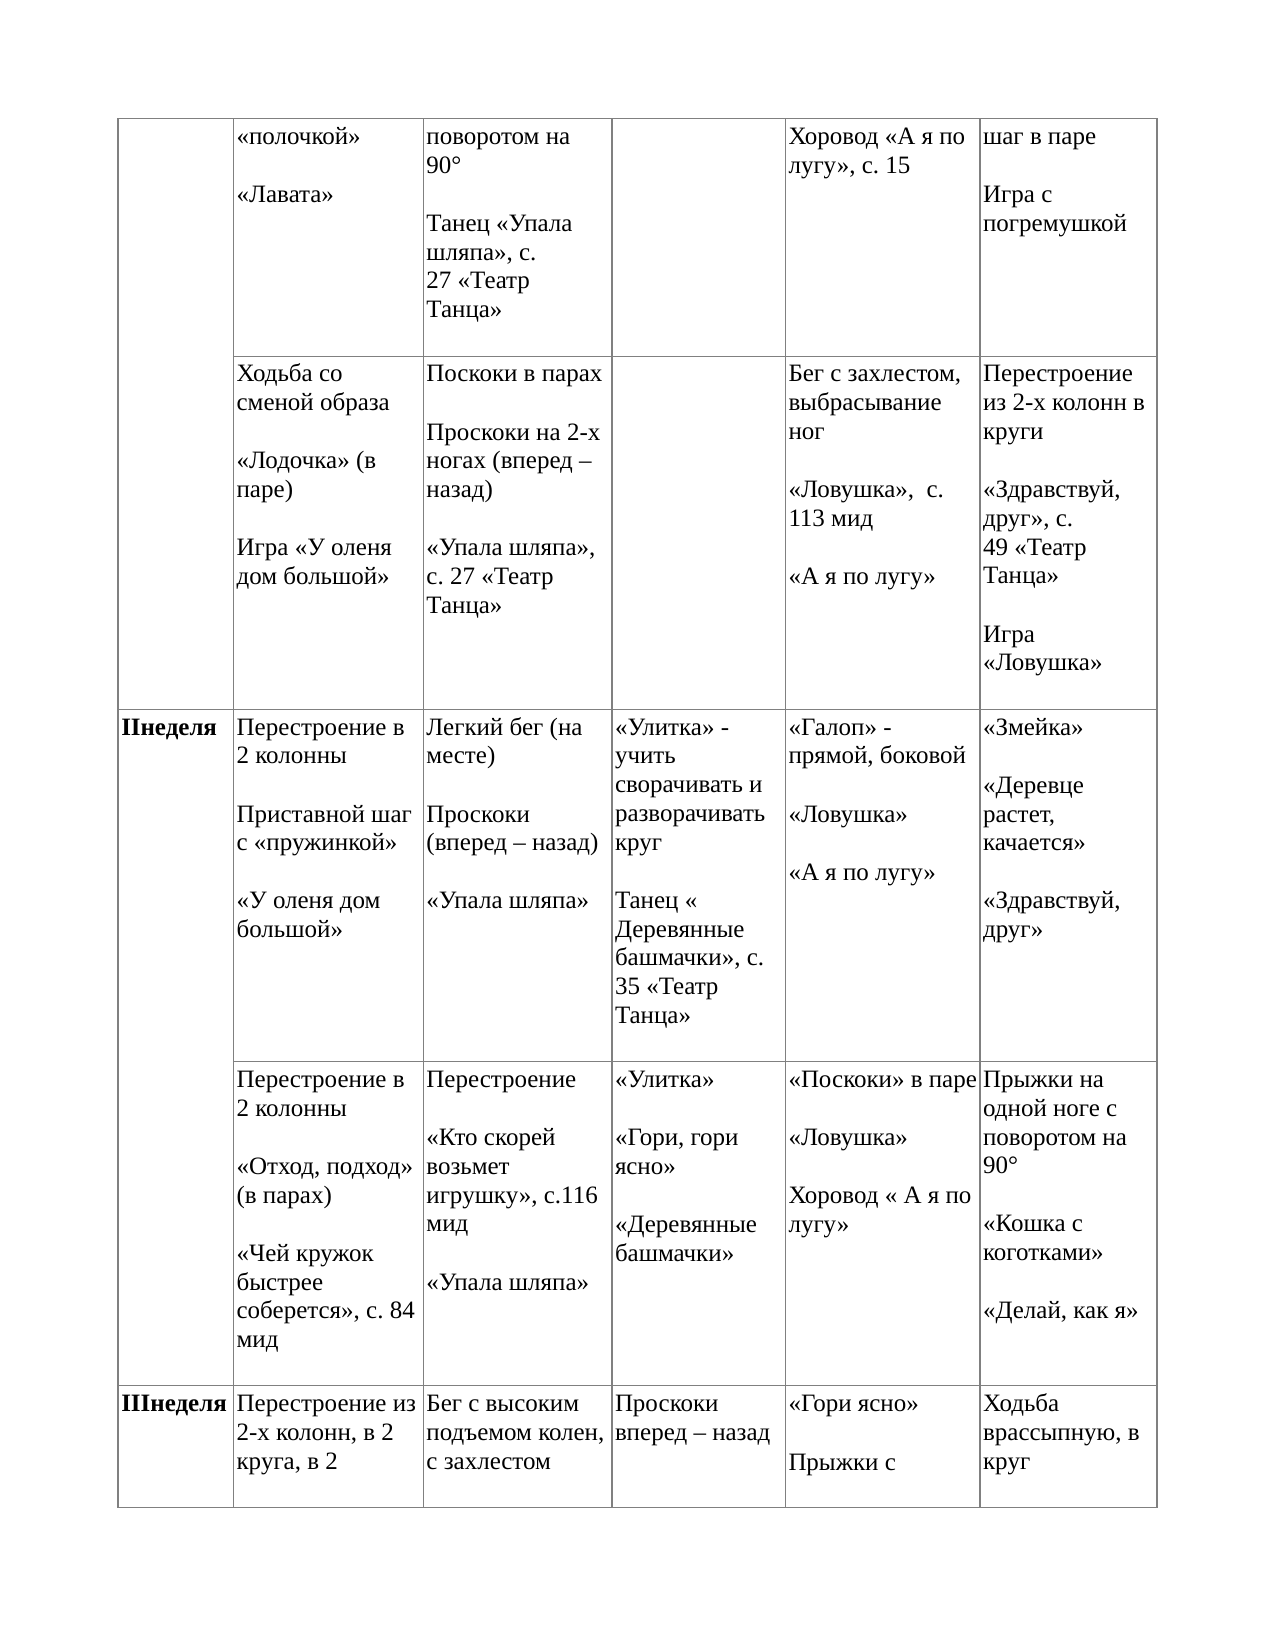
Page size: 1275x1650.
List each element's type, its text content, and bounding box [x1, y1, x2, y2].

table_cell Бег с захлестом, выбрасывание ног «Ловушка», с. 113 мид «А я по лугу» [786, 357, 979, 709]
table_cell [119, 119, 233, 709]
table_cell Ходьба врассыпную, в круг [981, 1386, 1156, 1507]
table_cell «Улитка» «Гори, гори ясно» «Деревянные башмачки» [613, 1062, 785, 1385]
table_cell Легкий бег (на месте) Проскоки (вперед – назад) «Упала шляпа» [424, 710, 611, 1061]
table_cell Проскоки вперед – назад [613, 1386, 785, 1507]
table_cell шаг в паре Игра с погремушкой [981, 119, 1156, 356]
table_cell Перестроение в 2 колонны Приставной шаг с «пружинкой» «У оленя дом большой» [234, 710, 423, 1061]
table_cell Перестроение «Кто скорей возьмет игрушку», с.116 мид «Упала шляпа» [424, 1062, 611, 1385]
table_cell Перестроение в 2 колонны «Отход, подход» (в парах) «Чей кружок быстрее соберется», с. 84 мид [234, 1062, 423, 1385]
table_cell «Галоп» - прямой, боковой «Ловушка» «А я по лугу» [786, 710, 979, 1061]
table_cell Ходьба со сменой образа «Лодочка» (в паре) Игра «У оленя дом большой» [234, 357, 423, 709]
table_cell IIнеделя [119, 710, 233, 1385]
table_cell Прыжки на одной ноге с поворотом на 90° «Кошка с коготками» «Делай, как я» [981, 1062, 1156, 1385]
table_cell «Улитка» - учить сворачивать и разворачивать круг Танец « Деревянные башмачки», с. 35 «Театр Танца» [613, 710, 785, 1061]
table_cell Перестроение из 2-х колонн, в 2 круга, в 2 [234, 1386, 423, 1507]
table_cell «Поскоки» в паре «Ловушка» Хоровод « А я по лугу» [786, 1062, 979, 1385]
table_cell «Гори ясно» Прыжки с [786, 1386, 979, 1507]
table_cell [613, 357, 785, 709]
table_cell поворотом на 90° Танец «Упала шляпа», с. 27 «Театр Танца» [424, 119, 611, 356]
table_cell «Змейка» «Деревце растет, качается» «Здравствуй, друг» [981, 710, 1156, 1061]
table_cell Поскоки в парах Проскоки на 2-х ногах (вперед – назад) «Упала шляпа», с. 27 «Театр Танца» [424, 357, 611, 709]
table_cell IIIнеделя [119, 1386, 233, 1507]
table_cell «полочкой» «Лавата» [234, 119, 423, 356]
table_cell Перестроение из 2-х колонн в круги «Здравствуй, друг», с. 49 «Театр Танца» Игра «Ловушка» [981, 357, 1156, 709]
table_cell Бег с высоким подъемом колен, с захлестом [424, 1386, 611, 1507]
table_cell Хоровод «А я по лугу», с. 15 [786, 119, 979, 356]
table_cell [613, 119, 785, 356]
